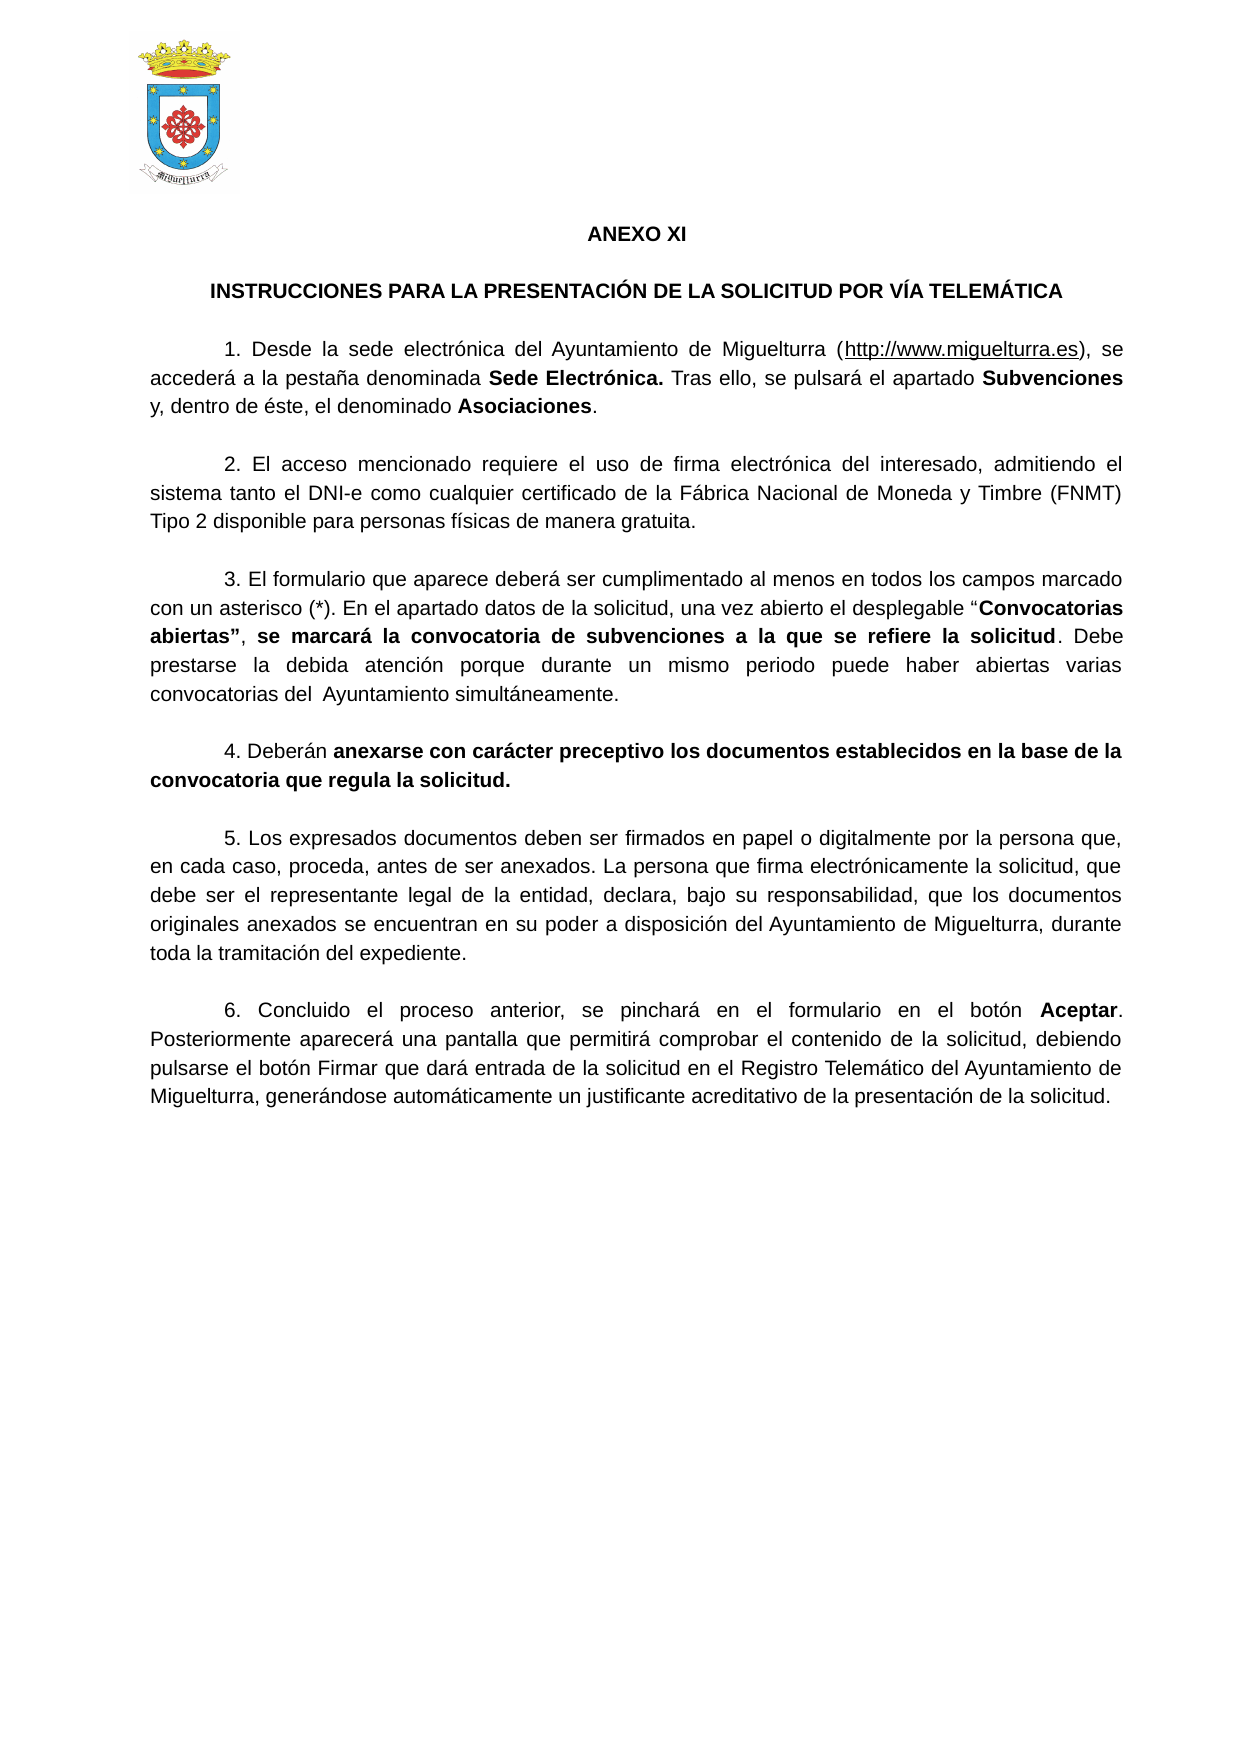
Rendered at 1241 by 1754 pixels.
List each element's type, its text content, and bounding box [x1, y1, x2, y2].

text 2. El acceso mencionado requiere el uso de firma electrónica del interesado, admitiendo el sistema tanto el DNI-e como cualquier certificado de la Fábrica Nacional de Moneda y Timbre (FNMT) Tipo 2 disponible para personas físicas de manera gratuita. [150, 452, 1123, 533]
text ANEXO XI [150, 222, 1123, 246]
text 3. El formulario que aparece deberá ser cumplimentado al menos en todos los campos marcado con un asterisco (*). En el apartado datos de la solicitud, una vez abierto el desplegable “Convocatorias abiertas”, se marcará la convocatoria de subvenciones a la que se refiere la solicitud. Debe prestarse la debida atención porque durante un mismo periodo puede haber abiertas varias convocatorias del Ayuntamiento simultáneamente. [150, 567, 1123, 706]
text 4. Deberán anexarse con carácter preceptivo los documentos establecidos en la base de la convocatoria que regula la solicitud. [150, 739, 1123, 792]
text 6. Concluido el proceso anterior, se pinchará en el formulario en el botón Aceptar. Posteriormente aparecerá una pantalla que permitirá comprobar el contenido de la solicitud, debiendo pulsarse el botón Firmar que dará entrada de la solicitud en el Registro Telemático del Ayuntamiento de Miguelturra, generándose automáticamente un justificante acreditativo de la presentación de la solicitud. [150, 998, 1123, 1108]
picture [128, 31, 240, 194]
text INSTRUCCIONES PARA LA PRESENTACIÓN DE LA SOLICITUD POR VÍA TELEMÁTICA [150, 279, 1123, 303]
text 1. Desde la sede electrónica del Ayuntamiento de Miguelturra (http://www.miguelturra.es), se accederá a la pestaña denominada Sede Electrónica. Tras ello, se pulsará el apartado Subvenciones y, dentro de éste, el denominado Asociaciones. [150, 337, 1123, 418]
text 5. Los expresados documentos deben ser firmados en papel o digitalmente por la persona que, en cada caso, proceda, antes de ser anexados. La persona que firma electrónicamente la solicitud, que debe ser el representante legal de la entidad, declara, bajo su responsabilidad, que los documentos originales anexados se encuentran en su poder a disposición del Ayuntamiento de Miguelturra, durante toda la tramitación del expediente. [150, 826, 1123, 964]
